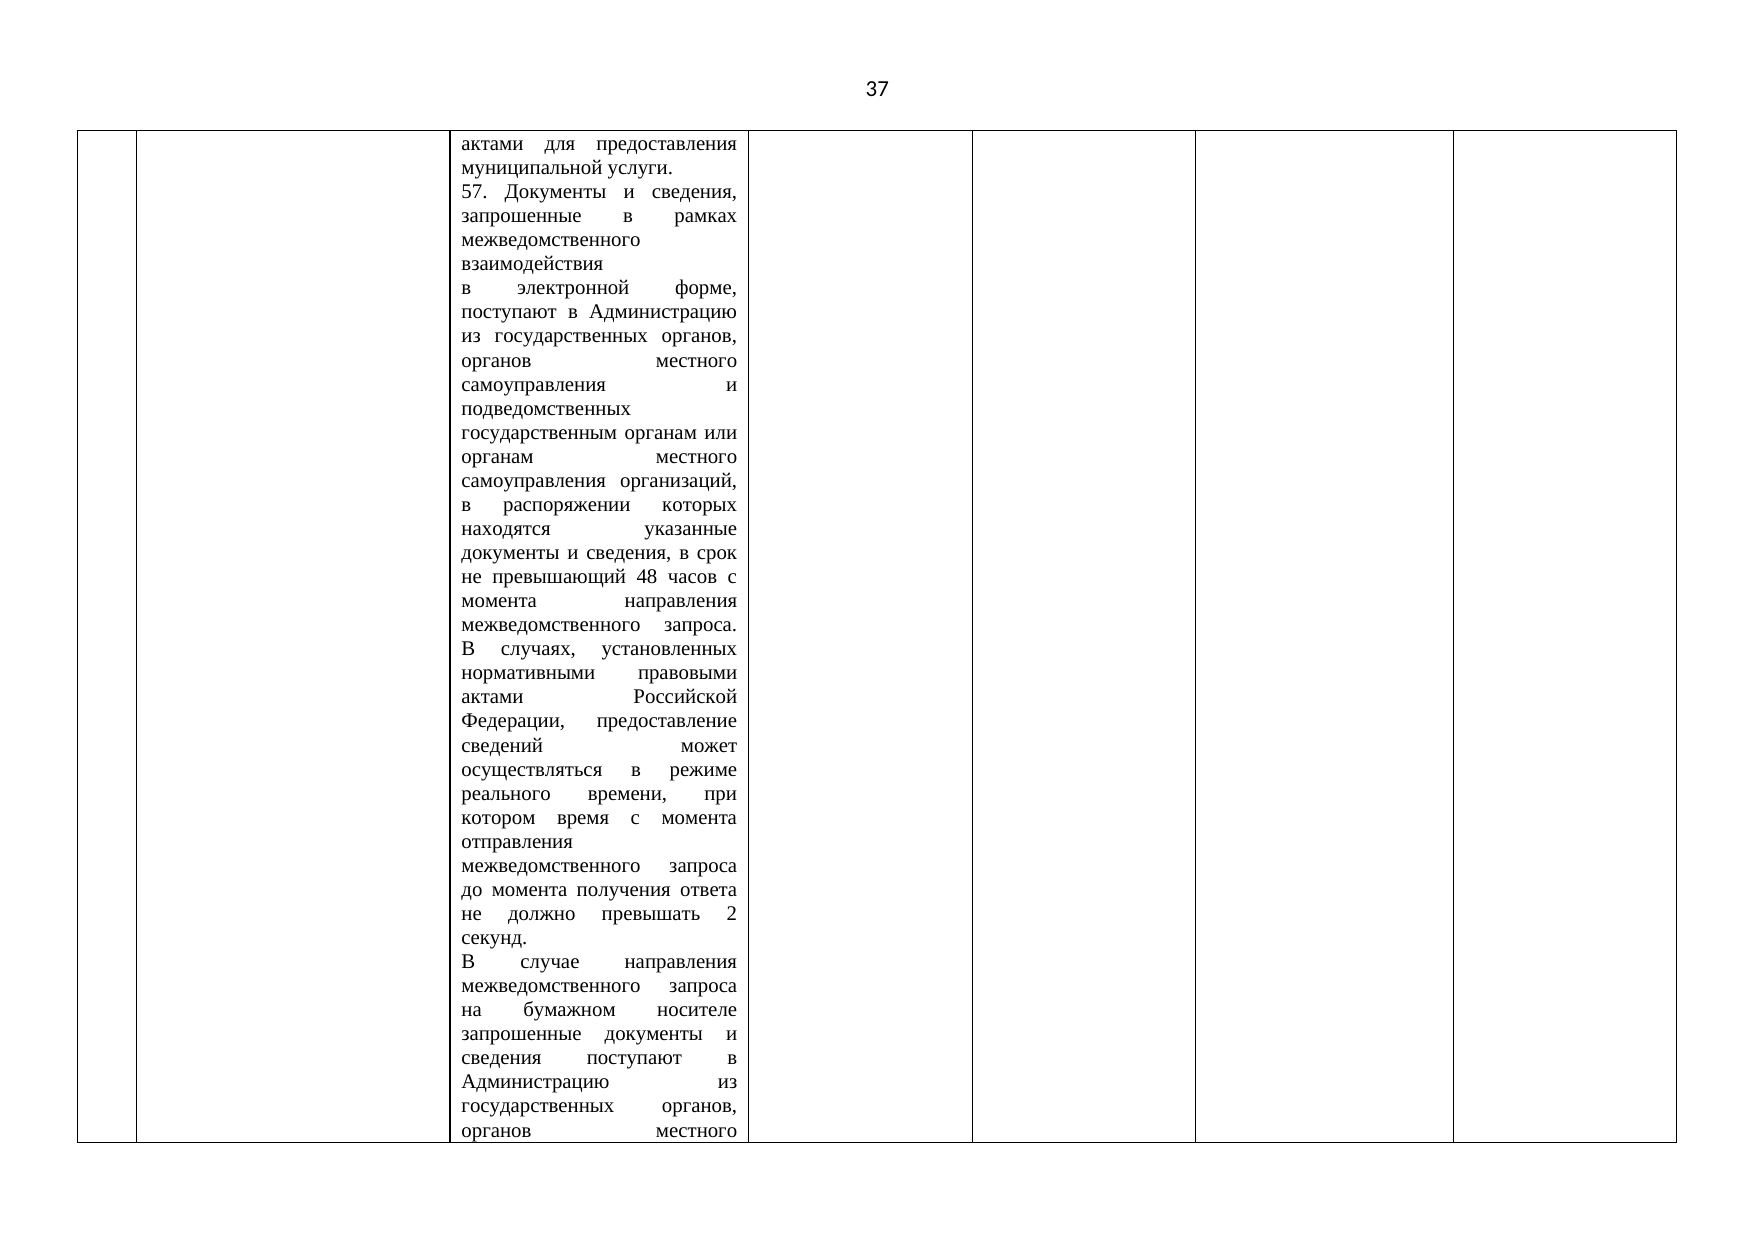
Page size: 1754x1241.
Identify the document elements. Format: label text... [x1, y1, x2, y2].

table_cell [1196, 131, 1453, 1142]
table_cell [749, 131, 972, 1142]
table_cell актами для предоставления муниципальной услуги. 57. Документы и сведения, запрошенные в рамках межведомственного взаимодействия в электронной форме, поступают в Администрацию из государственных органов, органов местного самоуправления и подведомственных государственным органам или органам местного самоуправления организаций, в распоряжении которых находятся указанные документы и сведения, в срок не превышающий 48 часов с момента направления межведомственного запроса. В случаях, установленных нормативными правовыми актами Российской Федерации, предоставление сведений может осуществляться в режиме реального времени, при котором время с момента отправления межведомственного запроса до момента получения ответа не должно превышать 2 секунд. В случае направления межведомственного запроса на бумажном носителе запрошенные документы и сведения поступают в Администрацию из государственных органов, органов местного [451, 131, 748, 1142]
table_cell - [1454, 131, 1676, 1142]
table_cell [973, 131, 1195, 1142]
table_cell [78, 131, 136, 1142]
table_cell [137, 131, 449, 1142]
